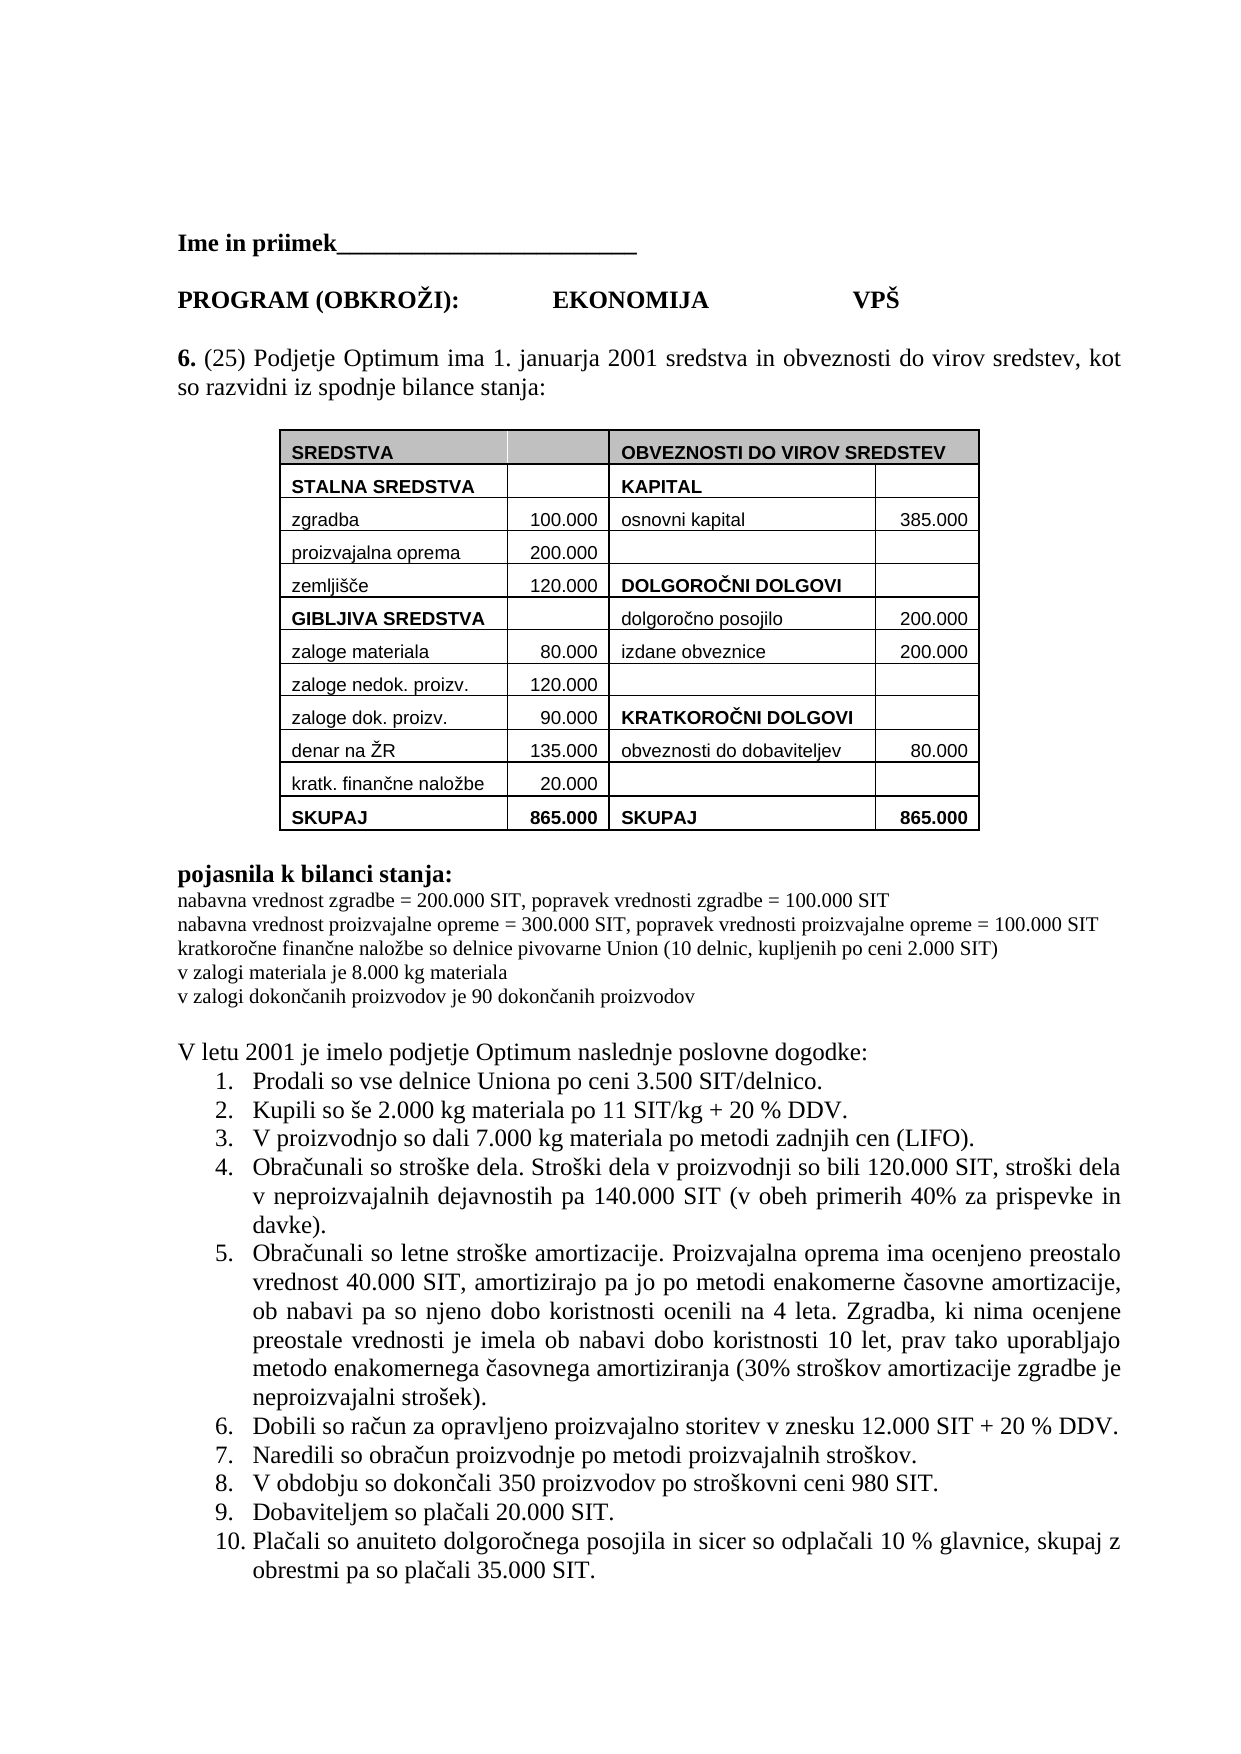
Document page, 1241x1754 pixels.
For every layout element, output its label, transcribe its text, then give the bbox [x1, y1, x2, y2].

table_cell SKUPAJ [281, 797, 507, 828]
list V proizvodnjo so dali 7.000 kg materiala po metodi zadnjih cen (LIFO). [215, 1123, 1122, 1152]
list Obračunali so stroške dela. Stroški dela v proizvodnji so bili 120.000 SIT, stroški dela v neproizvajalnih dejavnostih pa 140.000 SIT (v obeh primerih 40% za prispevke in davke). [215, 1152, 1122, 1238]
table_cell 385.000 [876, 498, 978, 530]
text kratkoročne finančne naložbe so delnice pivovarne Union (10 delnic, kupljenih po ceni 2.000 SIT) [177, 936, 1122, 960]
table_cell [876, 763, 978, 794]
table_cell KRATKOROČNI DOLGOVI [610, 696, 875, 728]
table_cell 20.000 [508, 763, 608, 794]
list V obdobju so dokončali 350 proizvodov po stroškovni ceni 980 SIT. [215, 1468, 1122, 1497]
table_cell [610, 664, 875, 695]
table_cell [610, 531, 875, 563]
table_header [508, 431, 608, 463]
text pojasnila k bilanci stanja: [177, 859, 1122, 888]
table_cell zaloge dok. proizv. [281, 696, 507, 728]
table_cell 90.000 [508, 696, 608, 728]
table_cell 120.000 [508, 564, 608, 596]
table_cell proizvajalna oprema [281, 531, 507, 563]
list Dobili so račun za opravljeno proizvajalno storitev v znesku 12.000 SIT + 20 % DDV. [215, 1411, 1122, 1440]
table_cell SKUPAJ [610, 797, 875, 828]
table_cell obveznosti do dobaviteljev [610, 730, 875, 761]
table_cell [876, 664, 978, 695]
table_cell DOLGOROČNI DOLGOVI [610, 564, 875, 596]
list Obračunali so letne stroške amortizacije. Proizvajalna oprema ima ocenjeno preostalo vrednost 40.000 SIT, amortizirajo pa jo po metodi enakomerne časovne amortizacije, ob nabavi pa so njeno dobo koristnosti ocenili na 4 leta. Zgradba, ki nima ocenjene preostale vrednosti je imela ob nabavi dobo koristnosti 10 let, prav tako uporabljajo metodo enakomernega časovnega amortiziranja (30% stroškov amortizacije zgradbe je neproizvajalni strošek). [215, 1238, 1122, 1411]
table_cell 80.000 [876, 730, 978, 761]
table_cell [508, 465, 608, 497]
list Naredili so obračun proizvodnje po metodi proizvajalnih stroškov. [215, 1440, 1122, 1468]
table_cell [876, 696, 978, 728]
table_cell GIBLJIVA SREDSTVA [281, 598, 507, 629]
table_cell denar na ŽR [281, 730, 507, 761]
text 6. (25) Podjetje Optimum ima 1. januarja 2001 sredstva in obveznosti do virov sredstev, kot so razvidni iz spodnje bilance stanja: [177, 343, 1122, 400]
table_cell dolgoročno posojilo [610, 598, 875, 629]
text v zalogi materiala je 8.000 kg materiala [177, 960, 1122, 984]
text V letu 2001 je imelo podjetje Optimum naslednje poslovne dogodke: [177, 1037, 1122, 1066]
table_cell zemljišče [281, 564, 507, 596]
list Dobaviteljem so plačali 20.000 SIT. [215, 1497, 1122, 1526]
table_cell 200.000 [876, 598, 978, 629]
table_cell STALNA SREDSTVA [281, 465, 507, 497]
list Plačali so anuiteto dolgoročnega posojila in sicer so odplačali 10 % glavnice, skupaj z obrestmi pa so plačali 35.000 SIT. [215, 1526, 1122, 1583]
table_cell zaloge materiala [281, 630, 507, 662]
table_cell 865.000 [876, 797, 978, 828]
table_cell 100.000 [508, 498, 608, 530]
list Kupili so še 2.000 kg materiala po 11 SIT/kg + 20 % DDV. [215, 1095, 1122, 1123]
table_cell 865.000 [508, 797, 608, 828]
table_cell [508, 598, 608, 629]
table_cell osnovni kapital [610, 498, 875, 530]
table_cell [610, 763, 875, 794]
text PROGRAM (OBKROŽI): EKONOMIJA VPŠ [177, 285, 1122, 314]
table_cell 120.000 [508, 664, 608, 695]
text v zalogi dokončanih proizvodov je 90 dokončanih proizvodov [177, 984, 1122, 1008]
table_cell 80.000 [508, 630, 608, 662]
table_cell [876, 531, 978, 563]
list Prodali so vse delnice Uniona po ceni 3.500 SIT/delnico. [215, 1066, 1122, 1095]
table_cell 200.000 [876, 630, 978, 662]
text Ime in priimek________________________ [177, 228, 1122, 257]
table_cell [876, 564, 978, 596]
table_cell 135.000 [508, 730, 608, 761]
table_header OBVEZNOSTI DO VIROV SREDSTEV [610, 431, 978, 463]
table_cell KAPITAL [610, 465, 875, 497]
table_cell zgradba [281, 498, 507, 530]
table_header SREDSTVA [281, 431, 507, 463]
table_cell 200.000 [508, 531, 608, 563]
table_cell zaloge nedok. proizv. [281, 664, 507, 695]
text nabavna vrednost zgradbe = 200.000 SIT, popravek vrednosti zgradbe = 100.000 SIT [177, 888, 1122, 912]
table_cell izdane obveznice [610, 630, 875, 662]
table_cell kratk. finančne naložbe [281, 763, 507, 794]
table_cell [876, 465, 978, 497]
text nabavna vrednost proizvajalne opreme = 300.000 SIT, popravek vrednosti proizvajalne opreme = 100.000 SIT [177, 912, 1122, 936]
